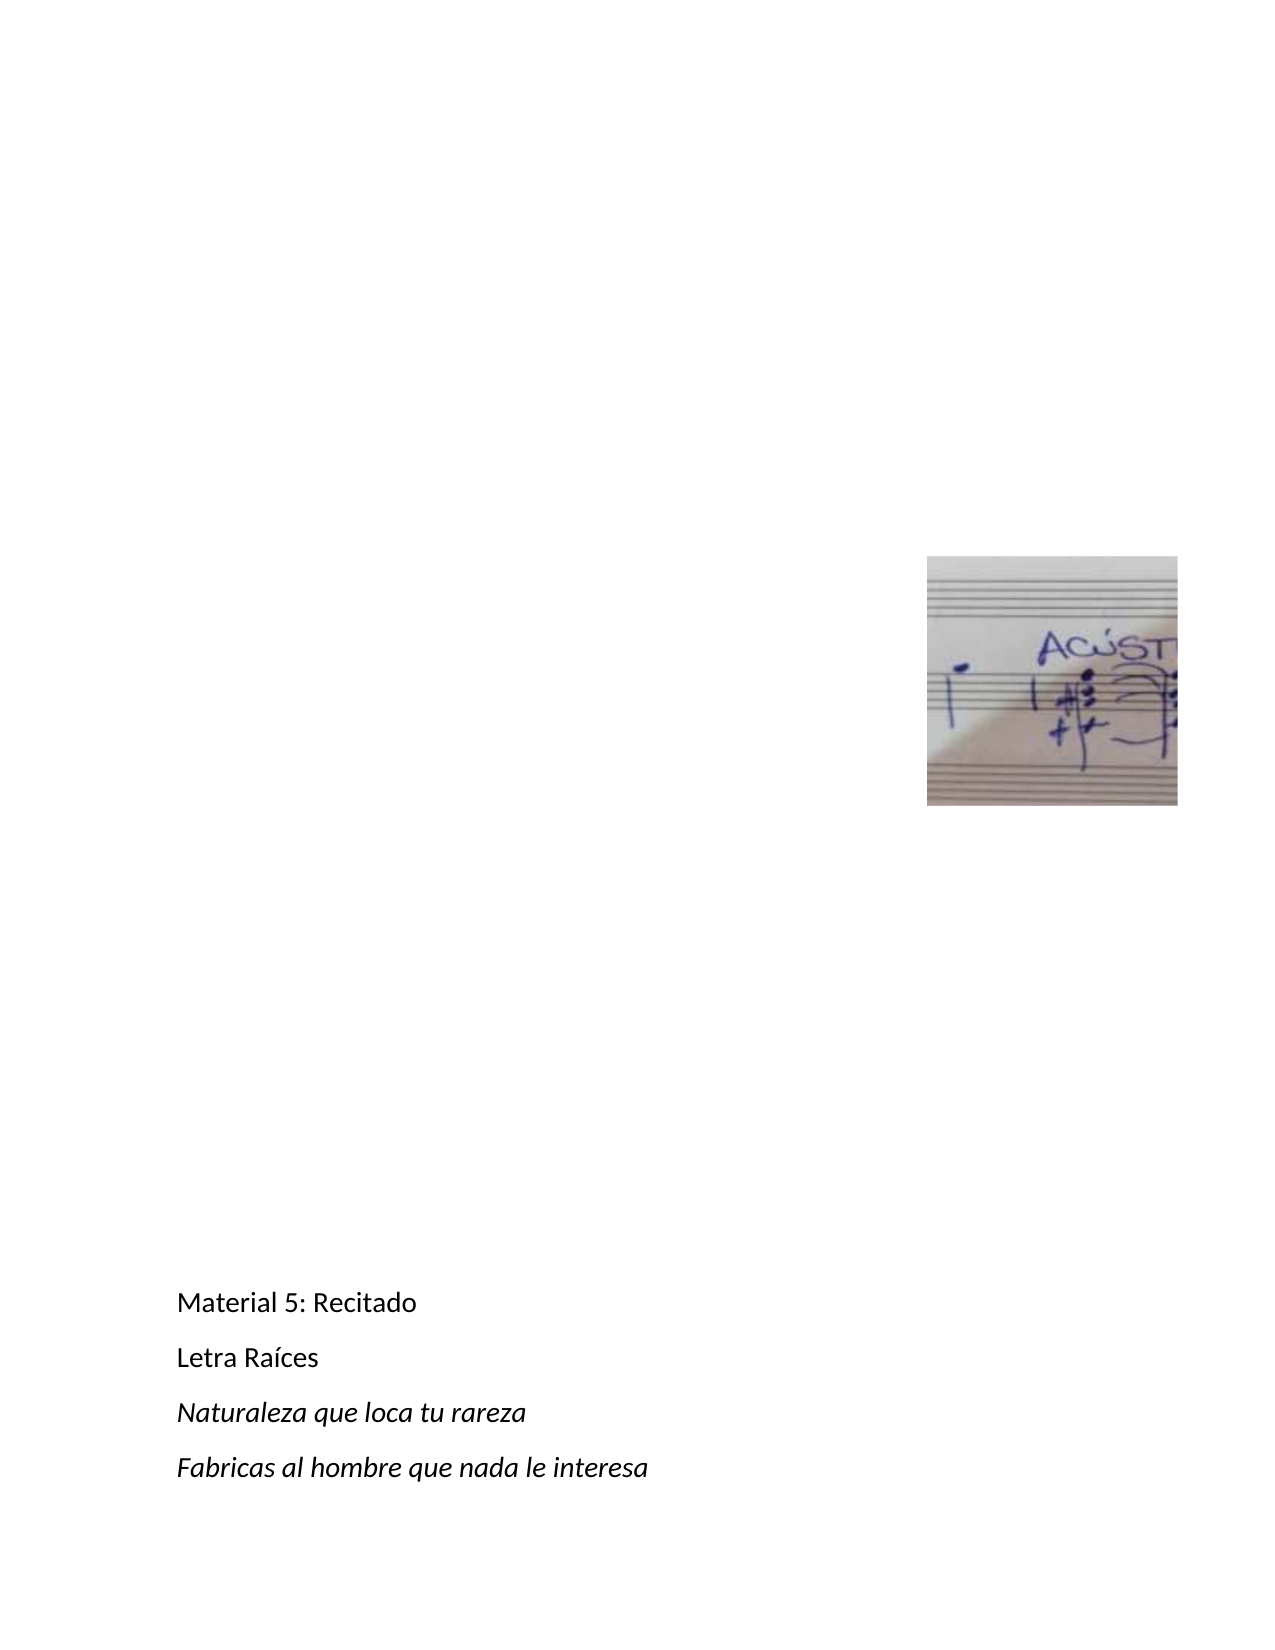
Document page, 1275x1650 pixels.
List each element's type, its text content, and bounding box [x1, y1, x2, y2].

text Material 5: Recitado [177, 1284, 1096, 1320]
text Letra Raíces [177, 1339, 1096, 1375]
text Naturaleza que loca tu rareza [177, 1394, 1184, 1429]
text Fabricas al hombre que nada le interesa [177, 1449, 1184, 1485]
